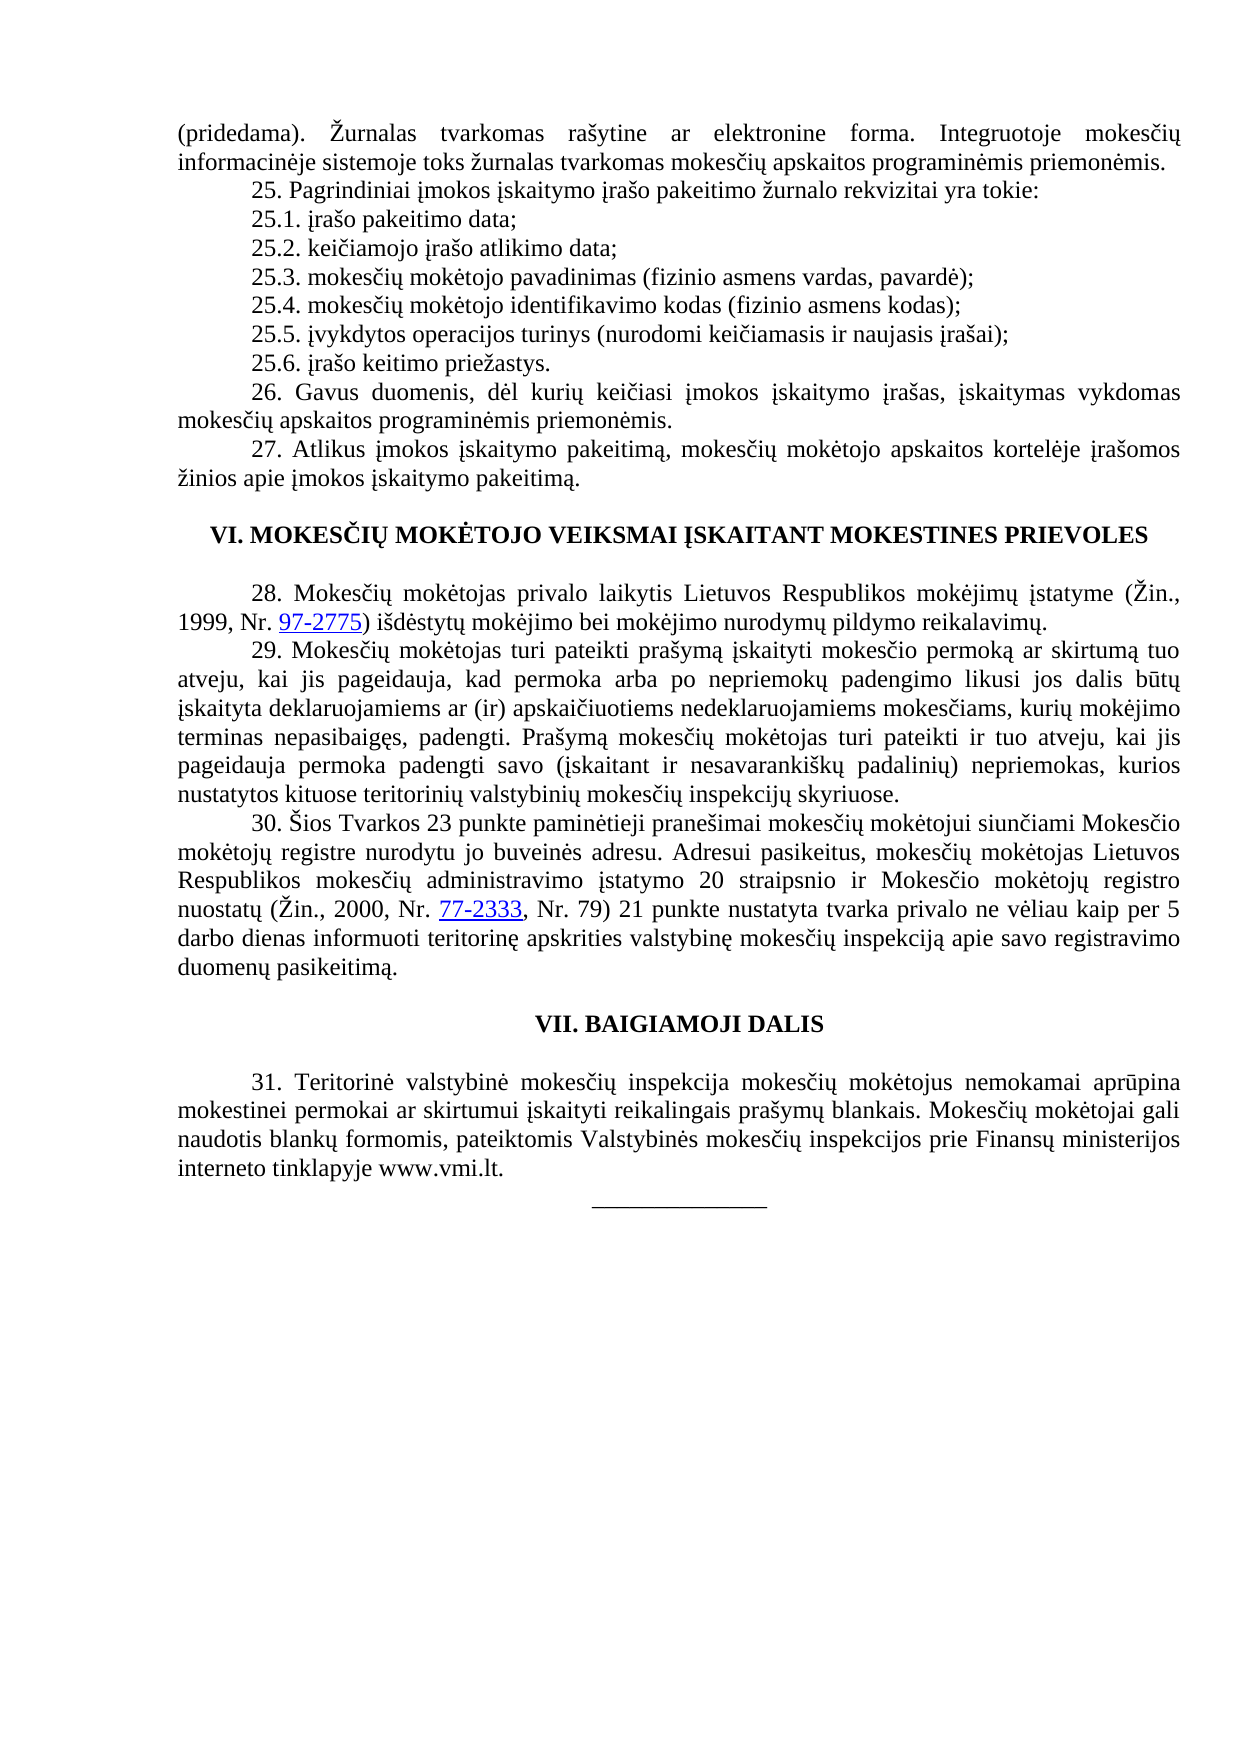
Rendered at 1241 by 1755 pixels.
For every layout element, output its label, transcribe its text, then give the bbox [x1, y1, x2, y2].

text 26. Gavus duomenis, dėl kurių keičiasi įmokos įskaitymo įrašas, įskaitymas vykdomas mokesčių apskaitos programinėmis priemonėmis. [177, 377, 1181, 434]
text VI. MOKESČIŲ MOKĖTOJO VEIKSMAI ĮSKAITANT MOKESTINES PRIEVOLES [177, 521, 1181, 549]
text VII. BAIGIAMOJI DALIS [177, 1009, 1181, 1038]
text ______________ [177, 1182, 1181, 1211]
text 25.1. įrašo pakeitimo data; [177, 204, 1181, 233]
text 30. Šios Tvarkos 23 punkte paminėtieji pranešimai mokesčių mokėtojui siunčiami Mokesčio mokėtojų registre nurodytu jo buveinės adresu. Adresui pasikeitus, mokesčių mokėtojas Lietuvos Respublikos mokesčių administravimo įstatymo 20 straipsnio ir Mokesčio mokėtojų registro nuostatų (Žin., 2000, Nr. 77-2333, Nr. 79) 21 punkte nustatyta tvarka privalo ne vėliau kaip per 5 darbo dienas informuoti teritorinę apskrities valstybinę mokesčių inspekciją apie savo registravimo duomenų pasikeitimą. [177, 808, 1181, 981]
text 31. Teritorinė valstybinė mokesčių inspekcija mokesčių mokėtojus nemokamai aprūpina mokestinei permokai ar skirtumui įskaityti reikalingais prašymų blankais. Mokesčių mokėtojai gali naudotis blankų formomis, pateiktomis Valstybinės mokesčių inspekcijos prie Finansų ministerijos interneto tinklapyje www.vmi.lt. [177, 1067, 1181, 1182]
text 25.4. mokesčių mokėtojo identifikavimo kodas (fizinio asmens kodas); [177, 291, 1181, 319]
text 25.3. mokesčių mokėtojo pavadinimas (fizinio asmens vardas, pavardė); [177, 262, 1181, 291]
text 25.5. įvykdytos operacijos turinys (nurodomi keičiamasis ir naujasis įrašai); [177, 319, 1181, 348]
text 27. Atlikus įmokos įskaitymo pakeitimą, mokesčių mokėtojo apskaitos kortelėje įrašomos žinios apie įmokos įskaitymo pakeitimą. [177, 434, 1181, 492]
text 29. Mokesčių mokėtojas turi pateikti prašymą įskaityti mokesčio permoką ar skirtumą tuo atveju, kai jis pageidauja, kad permoka arba po nepriemokų padengimo likusi jos dalis būtų įskaityta deklaruojamiems ar (ir) apskaičiuotiems nedeklaruojamiems mokesčiams, kurių mokėjimo terminas nepasibaigęs, padengti. Prašymą mokesčių mokėtojas turi pateikti ir tuo atveju, kai jis pageidauja permoka padengti savo (įskaitant ir nesavarankiškų padalinių) nepriemokas, kurios nustatytos kituose teritorinių valstybinių mokesčių inspekcijų skyriuose. [177, 636, 1181, 808]
text (pridedama). Žurnalas tvarkomas rašytine ar elektronine forma. Integruotoje mokesčių informacinėje sistemoje toks žurnalas tvarkomas mokesčių apskaitos programinėmis priemonėmis. [177, 118, 1181, 176]
text 25.6. įrašo keitimo priežastys. [177, 348, 1181, 377]
text 25.2. keičiamojo įrašo atlikimo data; [177, 233, 1181, 262]
text 28. Mokesčių mokėtojas privalo laikytis Lietuvos Respublikos mokėjimų įstatyme (Žin., 1999, Nr. 97-2775) išdėstytų mokėjimo bei mokėjimo nurodymų pildymo reikalavimų. [177, 578, 1181, 636]
text 25. Pagrindiniai įmokos įskaitymo įrašo pakeitimo žurnalo rekvizitai yra tokie: [177, 176, 1181, 204]
